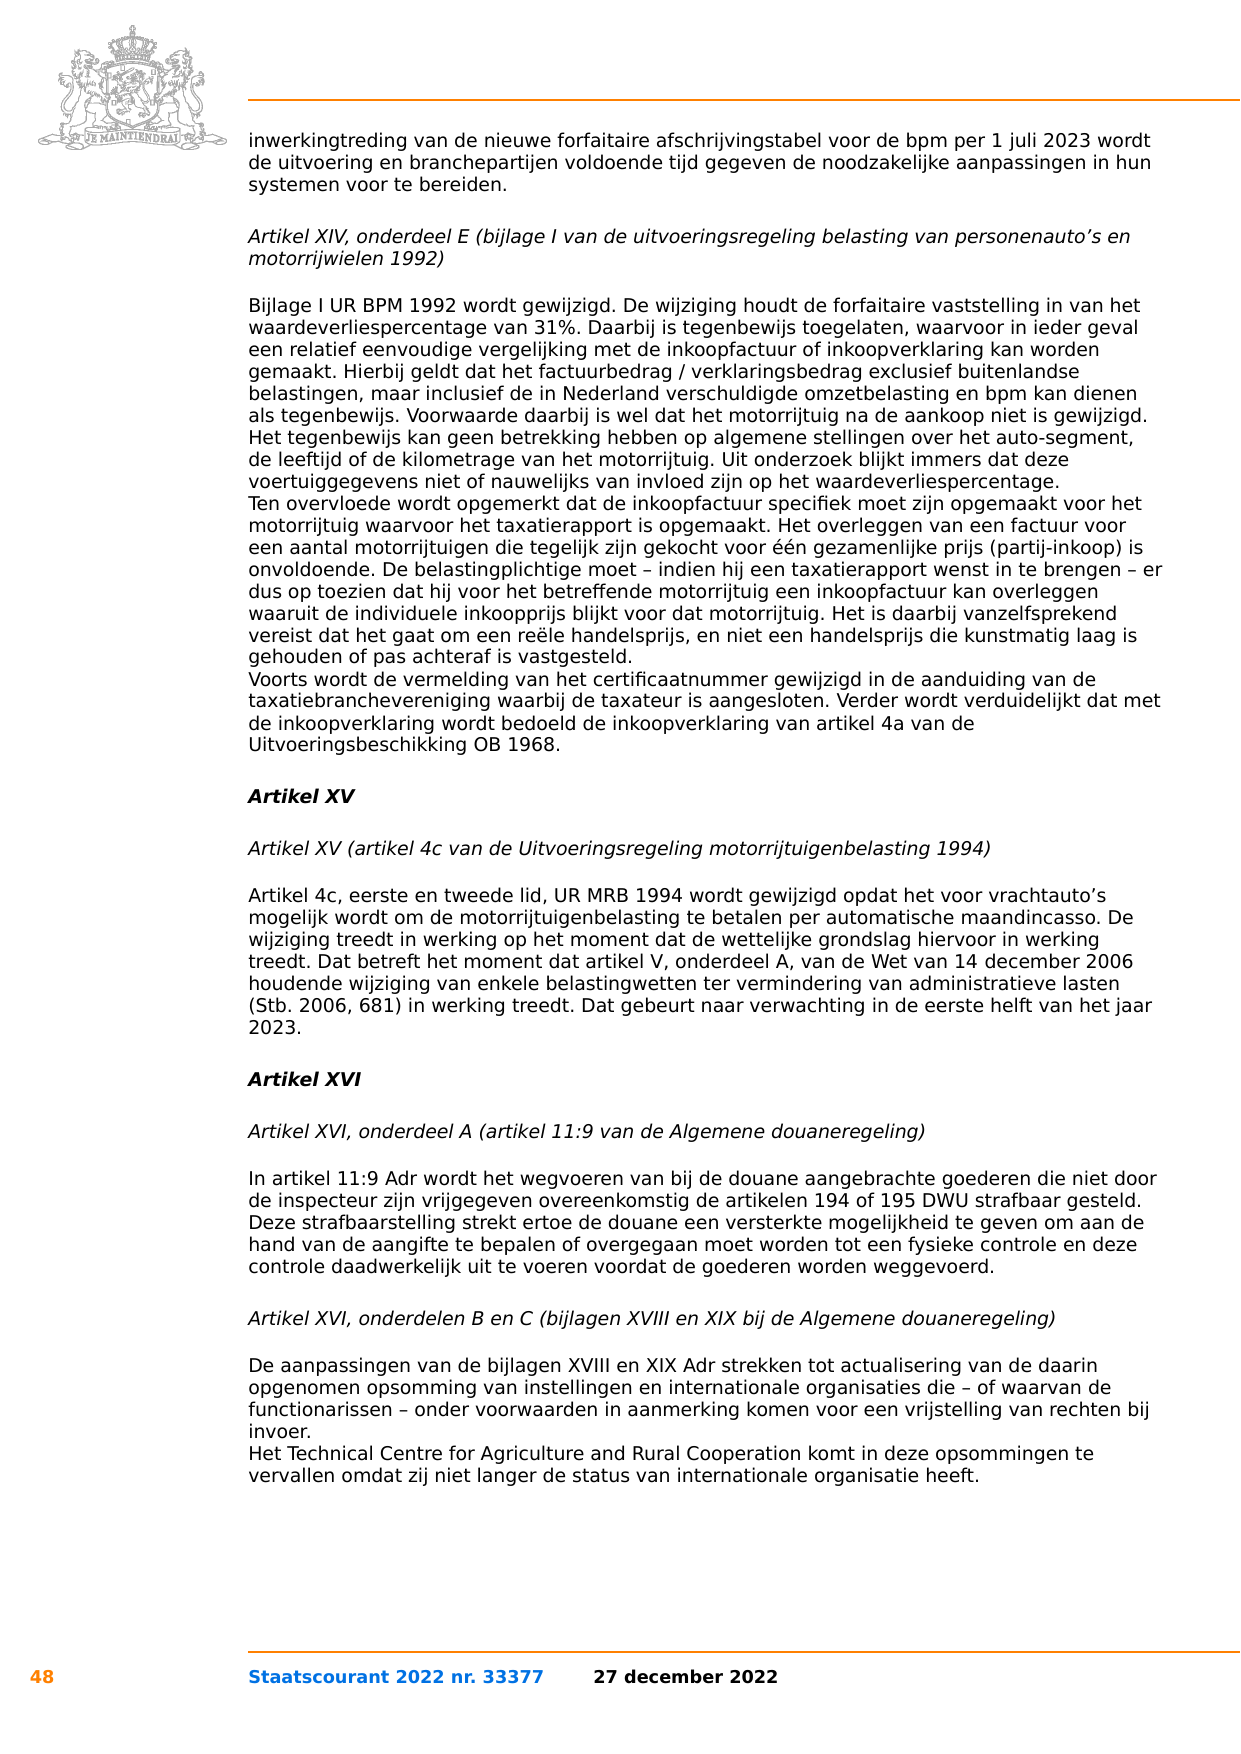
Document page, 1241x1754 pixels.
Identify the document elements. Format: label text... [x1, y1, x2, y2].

text Bijlage I UR BPM 1992 wordt gewijzigd. De wijziging houdt de forfaitaire vaststelling in van het waardeverliespercentage van 31%. Daarbij is tegenbewijs toegelaten, waarvoor in ieder geval een relatief eenvoudige vergelijking met de inkoopfactuur of inkoopverklaring kan worden gemaakt. Hierbij geldt dat het factuurbedrag / verklaringsbedrag exclusief buitenlandse belastingen, maar inclusief de in Nederland verschuldigde omzetbelasting en bpm kan dienen als tegenbewijs. Voorwaarde daarbij is wel dat het motorrijtuig na de aankoop niet is gewijzigd. Het tegenbewijs kan geen betrekking hebben op algemene stellingen over het auto-segment, de leeftijd of de kilometrage van het motorrijtuig. Uit onderzoek blijkt immers dat deze voertuiggegevens niet of nauwelijks van invloed zijn op het waardeverliespercentage. [248, 295, 1163, 493]
subtitle Artikel XVI [248, 1069, 1163, 1091]
subtitle Artikel XVI, onderdeel A (artikel 11:9 van de Algemene douaneregeling) [248, 1121, 1163, 1143]
text Het Technical Centre for Agriculture and Rural Cooperation komt in deze opsommingen te vervallen omdat zij niet langer de status van internationale organisatie heeft. [248, 1443, 1163, 1487]
text Artikel 4c, eerste en tweede lid, UR MRB 1994 wordt gewijzigd opdat het voor vrachtauto’s mogelijk wordt om de motorrijtuigenbelasting te betalen per automatische maandincasso. De wijziging treedt in werking op het moment dat de wettelijke grondslag hiervoor in werking treedt. Dat betreft het moment dat artikel V, onderdeel A, van de Wet van 14 december 2006 houdende wijziging van enkele belastingwetten ter vermindering van administratieve lasten (Stb. 2006, 681) in werking treedt. Dat gebeurt naar verwachting in de eerste helft van het jaar 2023. [248, 885, 1163, 1039]
subtitle Artikel XIV, onderdeel E (bijlage I van de uitvoeringsregeling belasting van personenauto’s en motorrijwielen 1992) [248, 226, 1163, 270]
text Voorts wordt de vermelding van het certificaatnummer gewijzigd in de aanduiding van de taxatiebranchevereniging waarbij de taxateur is aangesloten. Verder wordt verduidelijkt dat met de inkoopverklaring wordt bedoeld de inkoopverklaring van artikel 4a van de Uitvoeringsbeschikking OB 1968. [248, 668, 1163, 756]
subtitle Artikel XV (artikel 4c van de Uitvoeringsregeling motorrijtuigenbelasting 1994) [248, 838, 1163, 860]
subtitle Artikel XV [248, 786, 1163, 808]
text inwerkingtreding van de nieuwe forfaitaire afschrijvingstabel voor de bpm per 1 juli 2023 wordt de uitvoering en branchepartijen voldoende tijd gegeven de noodzakelijke aanpassingen in hun systemen voor te bereiden. [248, 130, 1163, 196]
text Ten overvloede wordt opgemerkt dat de inkoopfactuur specifiek moet zijn opgemaakt voor het motorrijtuig waarvoor het taxatierapport is opgemaakt. Het overleggen van een factuur voor een aantal motorrijtuigen die tegelijk zijn gekocht voor één gezamenlijke prijs (partij-inkoop) is onvoldoende. De belastingplichtige moet – indien hij een taxatierapport wenst in te brengen – er dus op toezien dat hij voor het betreffende motorrijtuig een inkoopfactuur kan overleggen waaruit de individuele inkoopprijs blijkt voor dat motorrijtuig. Het is daarbij vanzelfsprekend vereist dat het gaat om een reële handelsprijs, en niet een handelsprijs die kunstmatig laag is gehouden of pas achteraf is vastgesteld. [248, 493, 1163, 668]
subtitle Artikel XVI, onderdelen B en C (bijlagen XVIII en XIX bij de Algemene douaneregeling) [248, 1308, 1163, 1330]
text De aanpassingen van de bijlagen XVIII en XIX Adr strekken tot actualisering van de daarin opgenomen opsomming van instellingen en internationale organisaties die – of waarvan de functionarissen – onder voorwaarden in aanmerking komen voor een vrijstelling van rechten bij invoer. [248, 1355, 1163, 1443]
picture [38, 25, 227, 150]
text In artikel 11:9 Adr wordt het wegvoeren van bij de douane aangebrachte goederen die niet door de inspecteur zijn vrijgegeven overeenkomstig de artikelen 194 of 195 DWU strafbaar gesteld. Deze strafbaarstelling strekt ertoe de douane een versterkte mogelijkheid te geven om aan de hand van de aangifte te bepalen of overgegaan moet worden tot een fysieke controle en deze controle daadwerkelijk uit te voeren voordat de goederen worden weggevoerd. [248, 1168, 1163, 1278]
